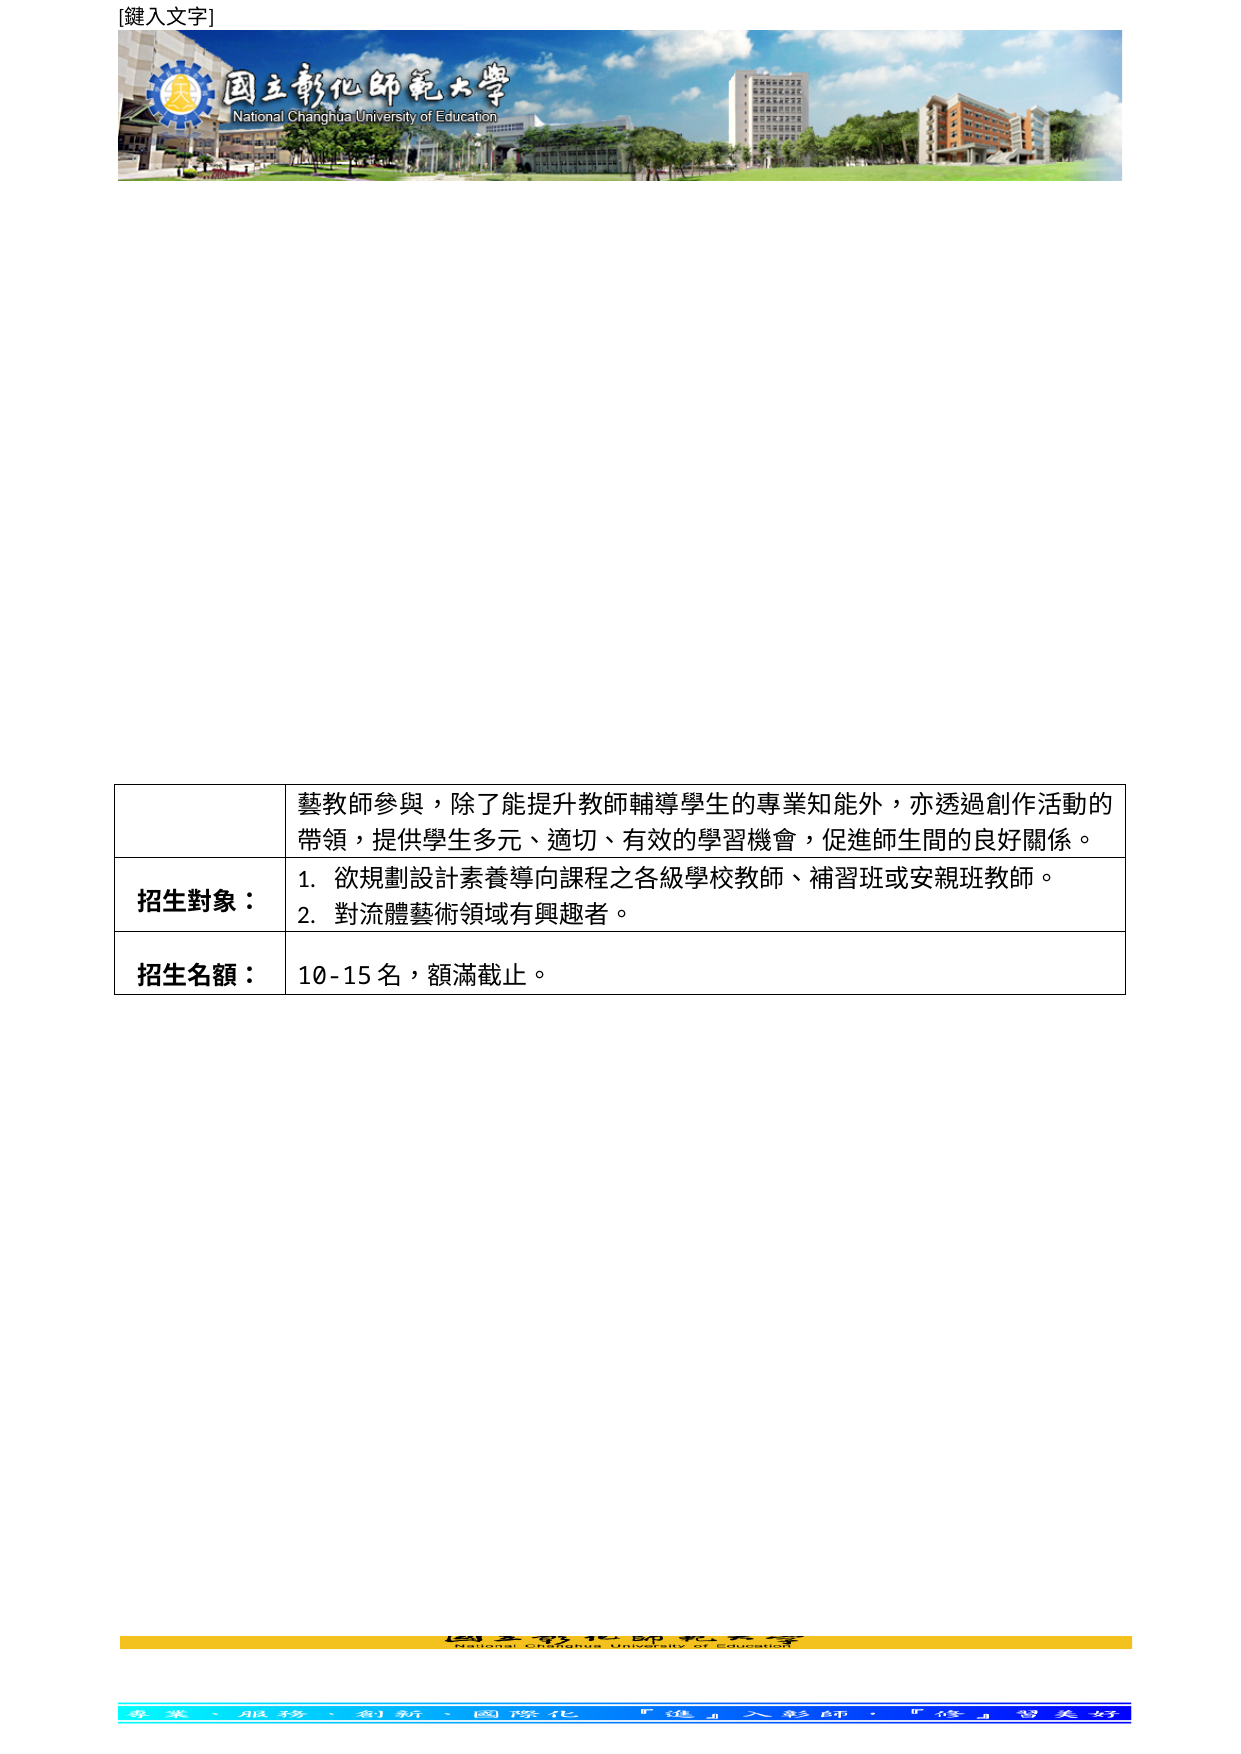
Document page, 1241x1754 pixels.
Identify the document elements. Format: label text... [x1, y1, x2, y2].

table_header 藝教師參與，除了能提升教師輔導學生的專業知能外，亦透過創作活動的帶領，提供學生多元、適切、有效的學習機會，促進師生間的良好關係。 [286, 785, 1125, 857]
table_cell 招生名額： [115, 932, 285, 994]
table_cell 10-15名，額滿截止。 [286, 932, 1125, 994]
table_cell 招生對象： [115, 858, 285, 931]
table_cell 欲規劃設計素養導向課程之各級學校教師、補習班或安親班教師。 對流體藝術領域有興趣者。 [286, 858, 1125, 931]
table_header [115, 785, 285, 857]
